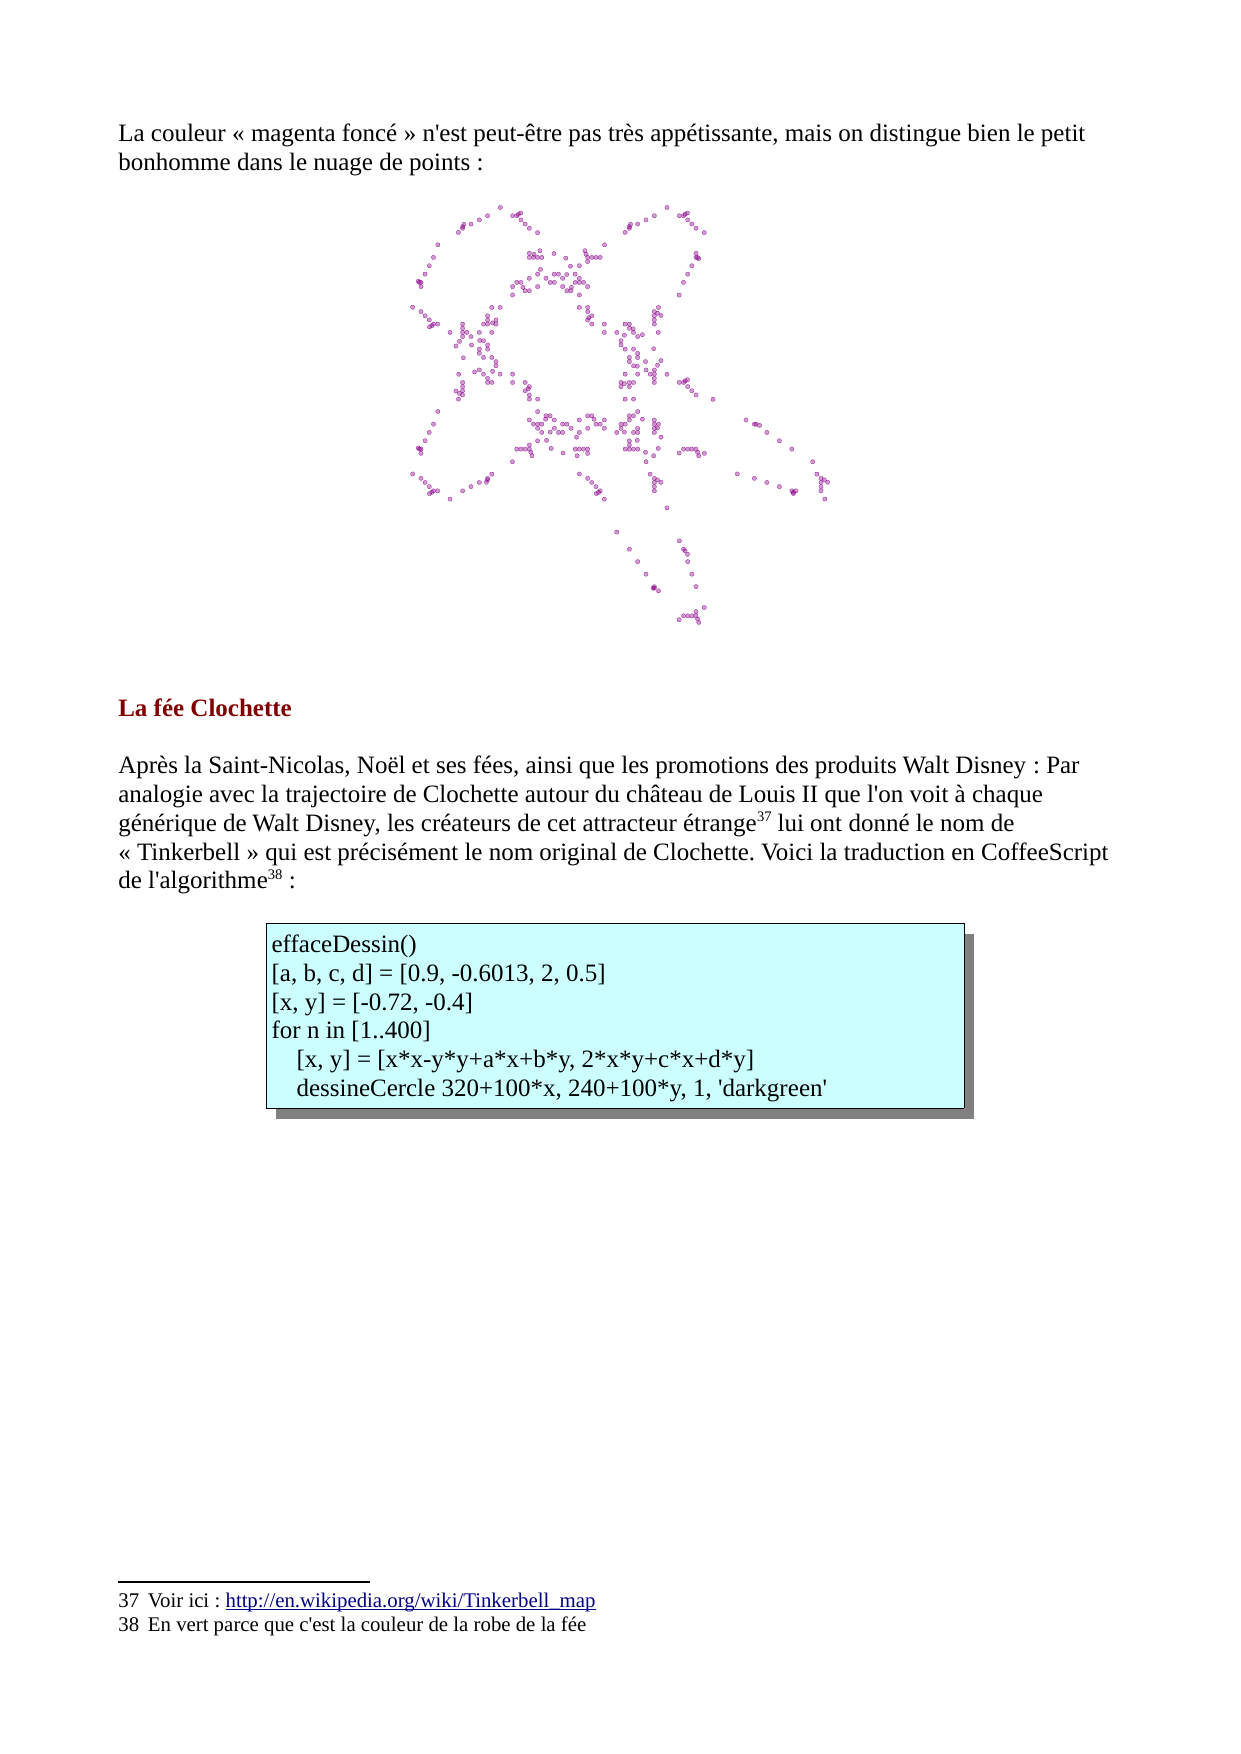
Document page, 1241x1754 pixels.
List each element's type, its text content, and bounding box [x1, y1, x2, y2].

text Voir ici : http://en.wikipedia.org/wiki/Tinkerbell_map [118, 1588, 1122, 1612]
text Après la Saint-Nicolas, Noël et ses fées, ainsi que les promotions des produits Walt Disney : Par analogie avec la trajectoire de Clochette autour du château de Louis II que l'on voit à chaque générique de Walt Disney, les créateurs de cet attracteur étrange lui ont donné le nom de « Tinkerbell » qui est précisément le nom original de Clochette. Voici la traduction en CoffeeScript de l'algorithme : [118, 751, 1122, 894]
text En vert parce que c'est la couleur de la robe de la fée [118, 1612, 1122, 1636]
table_header effaceDessin() [a, b, c, d] = [0.9, -0.6013, 2, 0.5] [x, y] = [-0.72, -0.4] for n in [1..400] [x, y] = [x*x-y*y+a*x+b*y, 2*x*y+c*x+d*y] dessineCercle 320+100*x, 240+100*y, 1, 'darkgreen' [267, 924, 964, 1108]
text La couleur « magenta foncé » n'est peut-être pas très appétissante, mais on distingue bien le petit bonhomme dans le nuage de points : [118, 118, 1122, 176]
text La fée Clochette [118, 693, 1122, 722]
